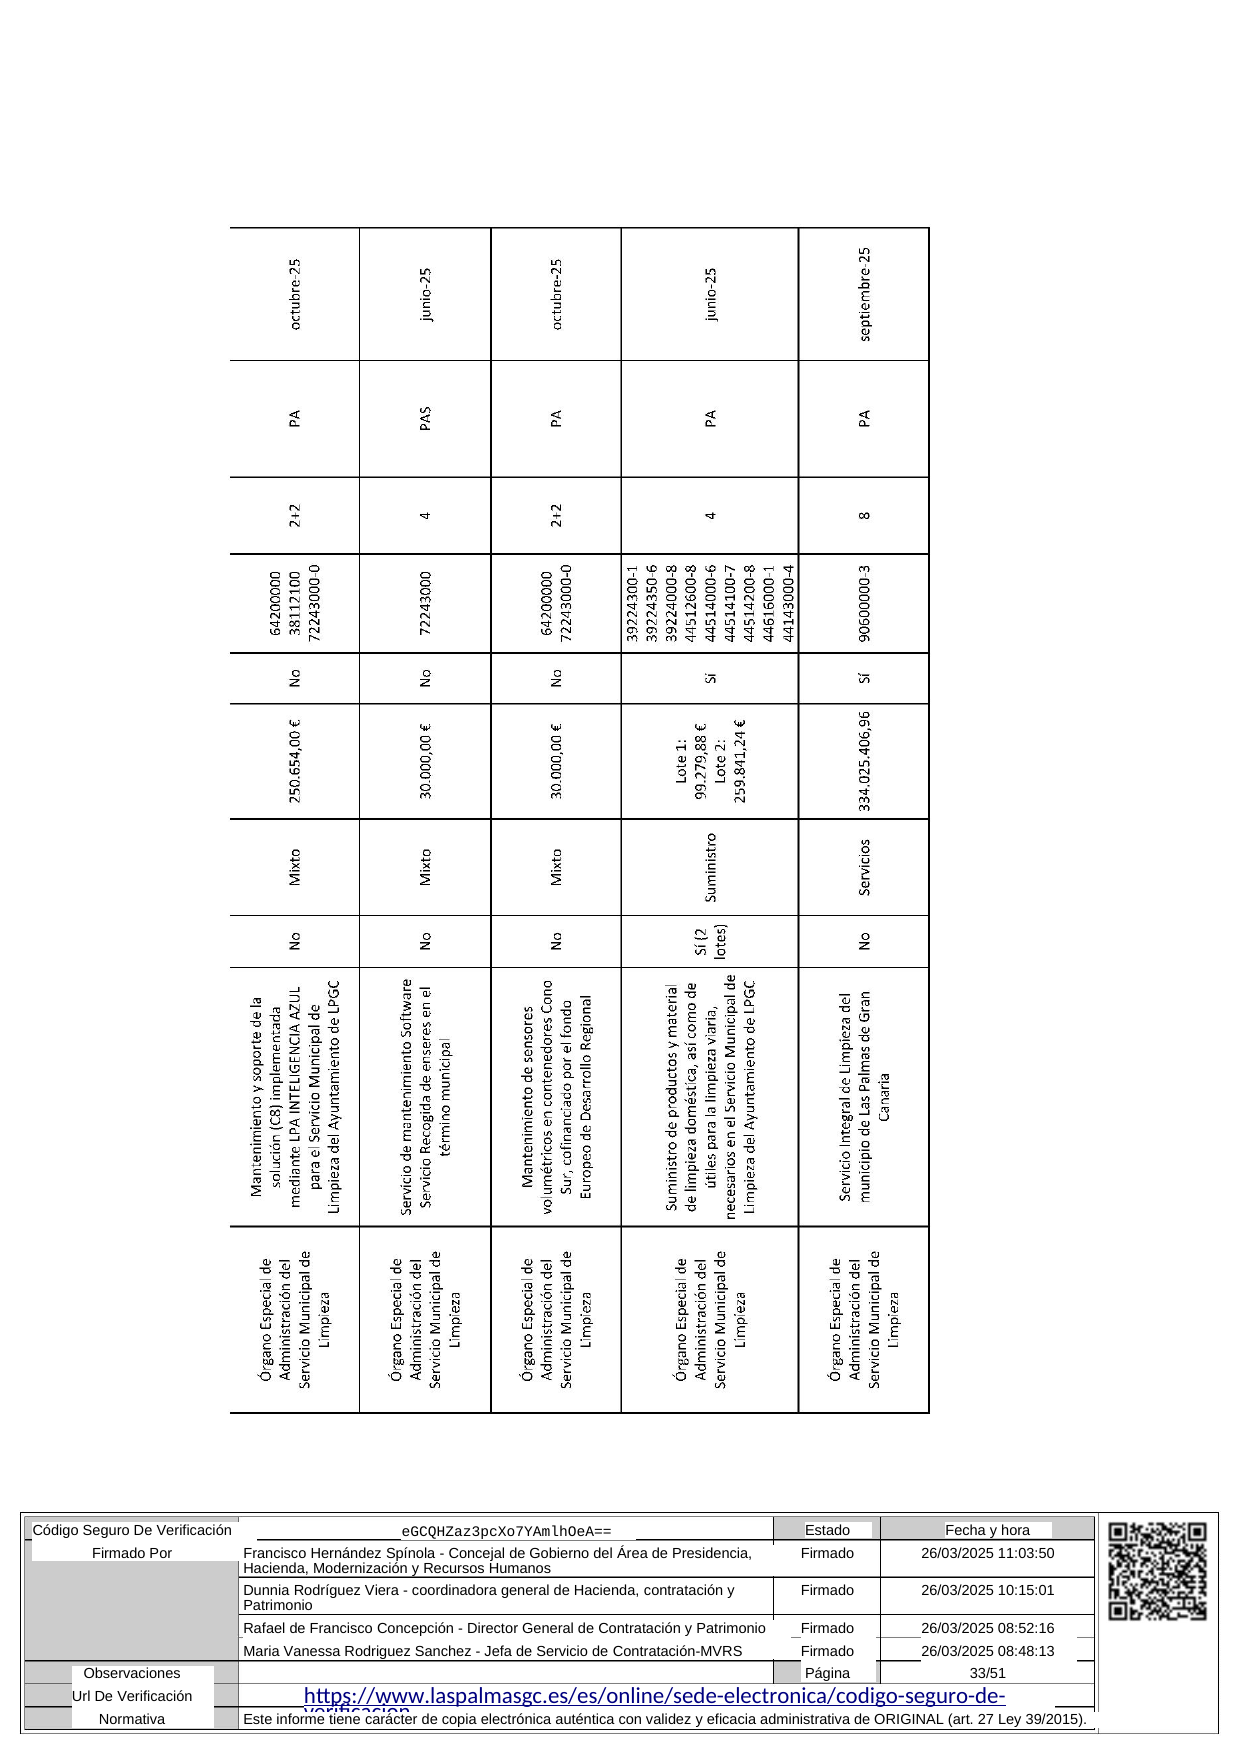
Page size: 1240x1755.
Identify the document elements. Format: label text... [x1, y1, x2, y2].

text https://www.laspalmasgc.es/es/online/sede-electronica/codigo-seguro-de-verificacion [304, 1690, 1055, 1712]
text Dunnia Rodríguez Viera - coordinadora general de Hacienda, contratación y [243, 1583, 759, 1599]
text Hacienda, Modernización y Recursos Humanos [243, 1561, 777, 1576]
text 26/03/2025 08:48:13 [921, 1643, 1077, 1659]
text Observaciones [83, 1666, 214, 1682]
text Firmado [801, 1643, 876, 1659]
text Firmado [801, 1583, 876, 1599]
text Este informe tiene carácter de copia electrónica auténtica con validez y eficacia administrativa de ORIGINAL (art. 27 Ley 39/2015). [243, 1712, 1113, 1728]
text Firmado Por [92, 1545, 243, 1561]
text 33/51 [969, 1666, 1077, 1682]
text Fecha y hora [945, 1522, 1052, 1538]
text 26/03/2025 08:52:16 [921, 1620, 1077, 1636]
text Maria Vanessa Rodriguez Sanchez - Jefa de Servicio de Contratación-MVRS [243, 1643, 791, 1659]
text eGCQHZaz3pcXo7YAmlhOeA== [401, 1523, 636, 1540]
text Página [805, 1666, 876, 1682]
text Normativa [99, 1712, 214, 1728]
text Estado [805, 1522, 872, 1538]
text 26/03/2025 10:15:01 [921, 1583, 1077, 1599]
text Patrimonio [243, 1599, 759, 1613]
text 26/03/2025 11:03:50 [921, 1545, 1077, 1561]
text Firmado [801, 1545, 876, 1561]
text Url De Verificación [72, 1689, 214, 1705]
text Código Seguro De Verificación [32, 1522, 257, 1538]
text Rafael de Francisco Concepción - Director General de Contratación y Patrimonio [243, 1620, 791, 1636]
text Firmado [801, 1620, 876, 1636]
text Francisco Hernández Spínola - Concejal de Gobierno del Área de Presidencia, [243, 1545, 777, 1561]
